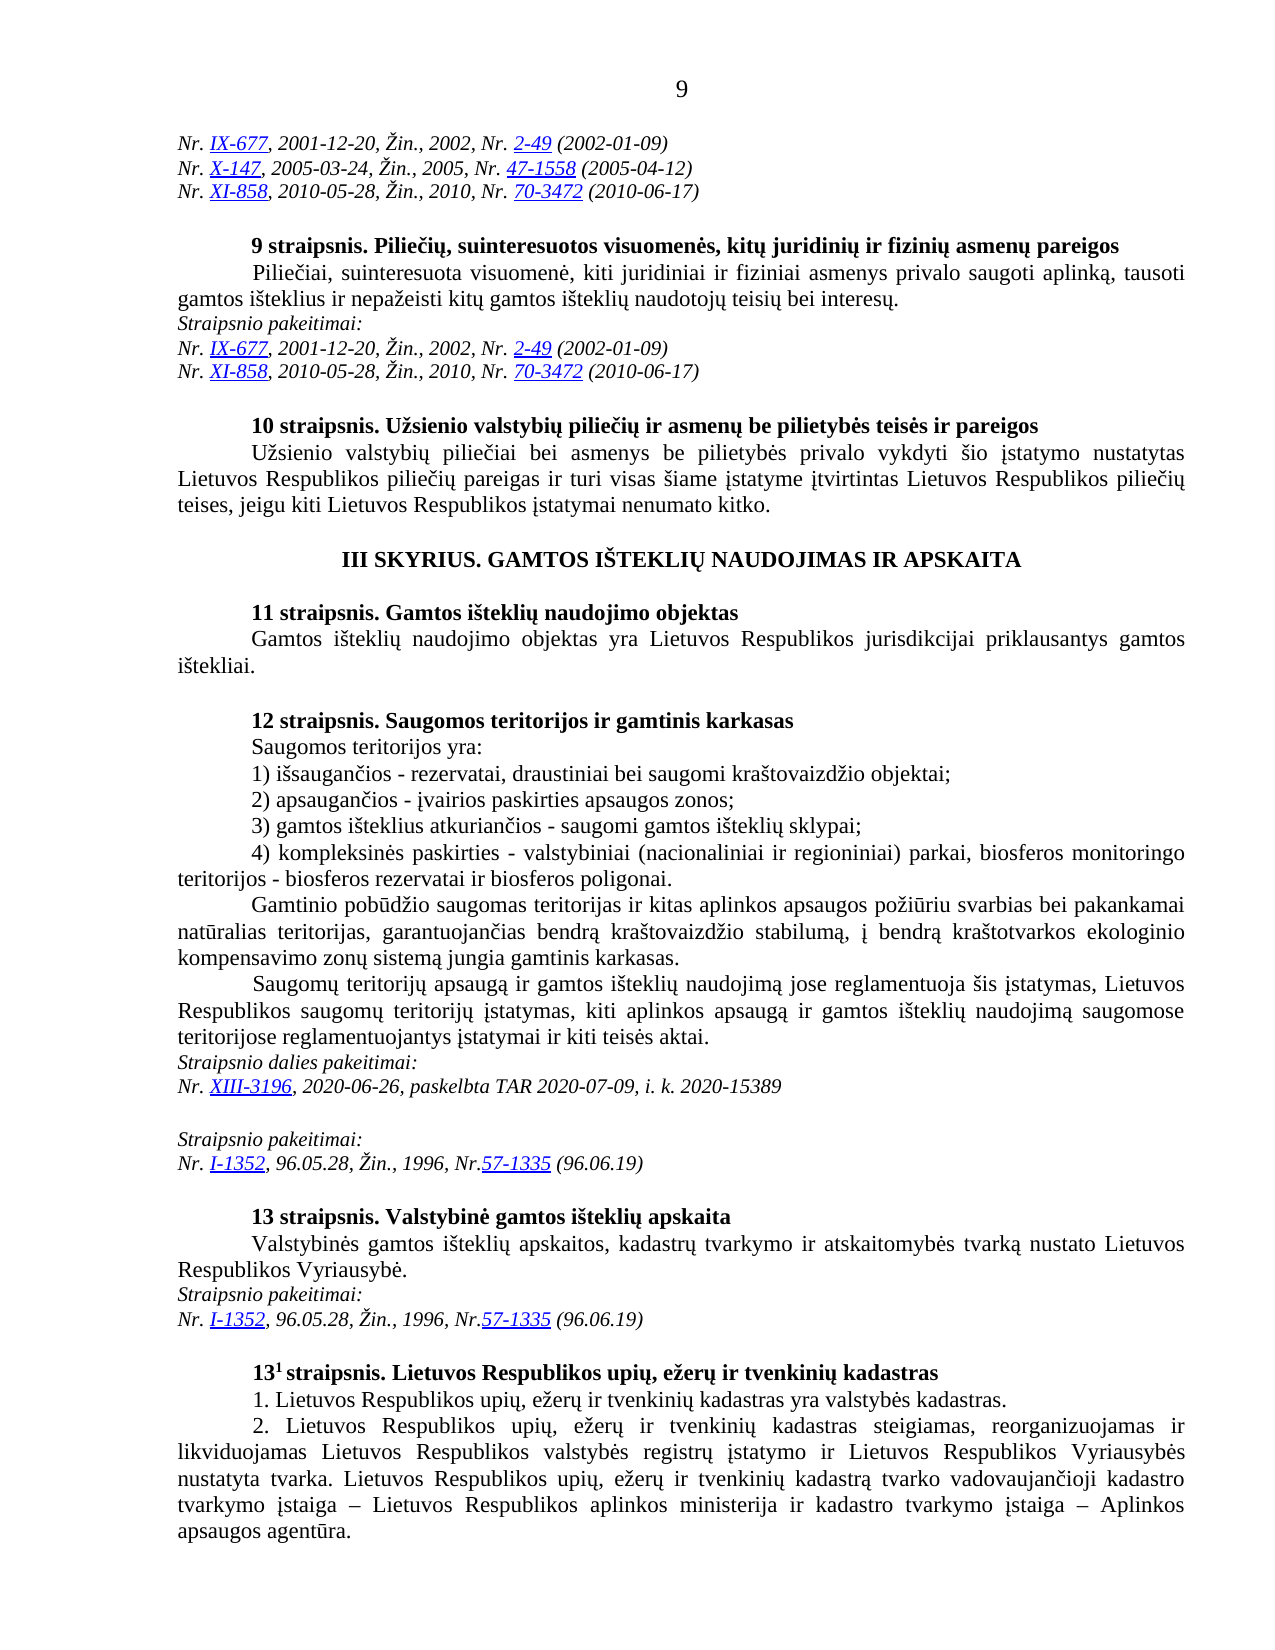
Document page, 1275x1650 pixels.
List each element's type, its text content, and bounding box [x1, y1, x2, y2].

text 131 straipsnis. Lietuvos Respublikos upių, ežerų ir tvenkinių kadastras [177, 1359, 1186, 1386]
text Nr. IX-677, 2001-12-20, Žin., 2002, Nr. 2-49 (2002-01-09) [177, 131, 1186, 155]
text 1. Lietuvos Respublikos upių, ežerų ir tvenkinių kadastras yra valstybės kadastras. [177, 1386, 1186, 1412]
text 10 straipsnis. Užsienio valstybių piliečių ir asmenų be pilietybės teisės ir pareigos [177, 412, 1186, 439]
text Nr. I-1352, 96.05.28, Žin., 1996, Nr.57-1335 (96.06.19) [177, 1306, 1186, 1331]
text III SKYRIUS. GAMTOS IŠTEKLIŲ NAUDOJIMAS IR APSKAITA [177, 546, 1186, 573]
text Nr. XI-858, 2010-05-28, Žin., 2010, Nr. 70-3472 (2010-06-17) [177, 179, 1186, 203]
text 2. Lietuvos Respublikos upių, ežerų ir tvenkinių kadastras steigiamas, reorganizuojamas ir likviduojamas Lietuvos Respublikos valstybės registrų įstatymo ir Lietuvos Respublikos Vyriausybės nustatyta tvarka. Lietuvos Respublikos upių, ežerų ir tvenkinių kadastrą tvarko vadovaujančioji kadastro tvarkymo įstaiga – Lietuvos Respublikos aplinkos ministerija ir kadastro tvarkymo įstaiga – Aplinkos apsaugos agentūra. [177, 1412, 1186, 1544]
text Nr. X-147, 2005-03-24, Žin., 2005, Nr. 47-1558 (2005-04-12) [177, 155, 1186, 179]
text Piliečiai, suinteresuota visuomenė, kiti juridiniai ir fiziniai asmenys privalo saugoti aplinką, tausoti gamtos išteklius ir nepažeisti kitų gamtos išteklių naudotojų teisių bei interesų. [177, 259, 1186, 311]
text Saugomos teritorijos yra: [177, 733, 1186, 760]
text 13 straipsnis. Valstybinė gamtos išteklių apskaita [177, 1203, 1186, 1230]
text Nr. I-1352, 96.05.28, Žin., 1996, Nr.57-1335 (96.06.19) [177, 1151, 1186, 1174]
text Saugomų teritorijų apsaugą ir gamtos išteklių naudojimą jose reglamentuoja šis įstatymas, Lietuvos Respublikos saugomų teritorijų įstatymas, kiti aplinkos apsaugą ir gamtos išteklių naudojimą saugomose teritorijose reglamentuojantys įstatymai ir kiti teisės aktai. [177, 971, 1186, 1049]
text 2) apsaugančios - įvairios paskirties apsaugos zonos; [177, 786, 1186, 812]
text Užsienio valstybių piliečiai bei asmenys be pilietybės privalo vykdyti šio įstatymo nustatytas Lietuvos Respublikos piliečių pareigas ir turi visas šiame įstatyme įtvirtintas Lietuvos Respublikos piliečių teises, jeigu kiti Lietuvos Respublikos įstatymai nenumato kitko. [177, 439, 1186, 518]
text 4) kompleksinės paskirties - valstybiniai (nacionaliniai ir regioniniai) parkai, biosferos monitoringo teritorijos - biosferos rezervatai ir biosferos poligonai. [177, 839, 1186, 891]
text Nr. IX-677, 2001-12-20, Žin., 2002, Nr. 2-49 (2002-01-09) [177, 335, 1186, 359]
text Gamtos išteklių naudojimo objektas yra Lietuvos Respublikos jurisdikcijai priklausantys gamtos ištekliai. [177, 626, 1186, 678]
text Valstybinės gamtos išteklių apskaitos, kadastrų tvarkymo ir atskaitomybės tvarką nustato Lietuvos Respublikos Vyriausybė. [177, 1230, 1186, 1282]
text Straipsnio dalies pakeitimai: [177, 1049, 1186, 1074]
text 12 straipsnis. Saugomos teritorijos ir gamtinis karkasas [177, 707, 1186, 733]
text Straipsnio pakeitimai: [177, 1126, 1186, 1151]
text Straipsnio pakeitimai: [177, 1282, 1186, 1306]
text 9 straipsnis. Piliečių, suinteresuotos visuomenės, kitų juridinių ir fizinių asmenų pareigos [251, 232, 1186, 259]
text Gamtinio pobūdžio saugomas teritorijas ir kitas aplinkos apsaugos požiūriu svarbias bei pakankamai natūralias teritorijas, garantuojančias bendrą kraštovaizdžio stabilumą, į bendrą kraštotvarkos ekologinio kompensavimo zonų sistemą jungia gamtinis karkasas. [177, 891, 1186, 971]
text 1) išsaugančios - rezervatai, draustiniai bei saugomi kraštovaizdžio objektai; [177, 760, 1186, 786]
text Nr. XIII-3196, 2020-06-26, paskelbta TAR 2020-07-09, i. k. 2020-15389 [177, 1074, 1186, 1098]
text 11 straipsnis. Gamtos išteklių naudojimo objektas [177, 599, 1186, 626]
text 3) gamtos išteklius atkuriančios - saugomi gamtos išteklių sklypai; [177, 812, 1186, 839]
text Straipsnio pakeitimai: [177, 311, 1186, 335]
text Nr. XI-858, 2010-05-28, Žin., 2010, Nr. 70-3472 (2010-06-17) [177, 359, 1186, 383]
